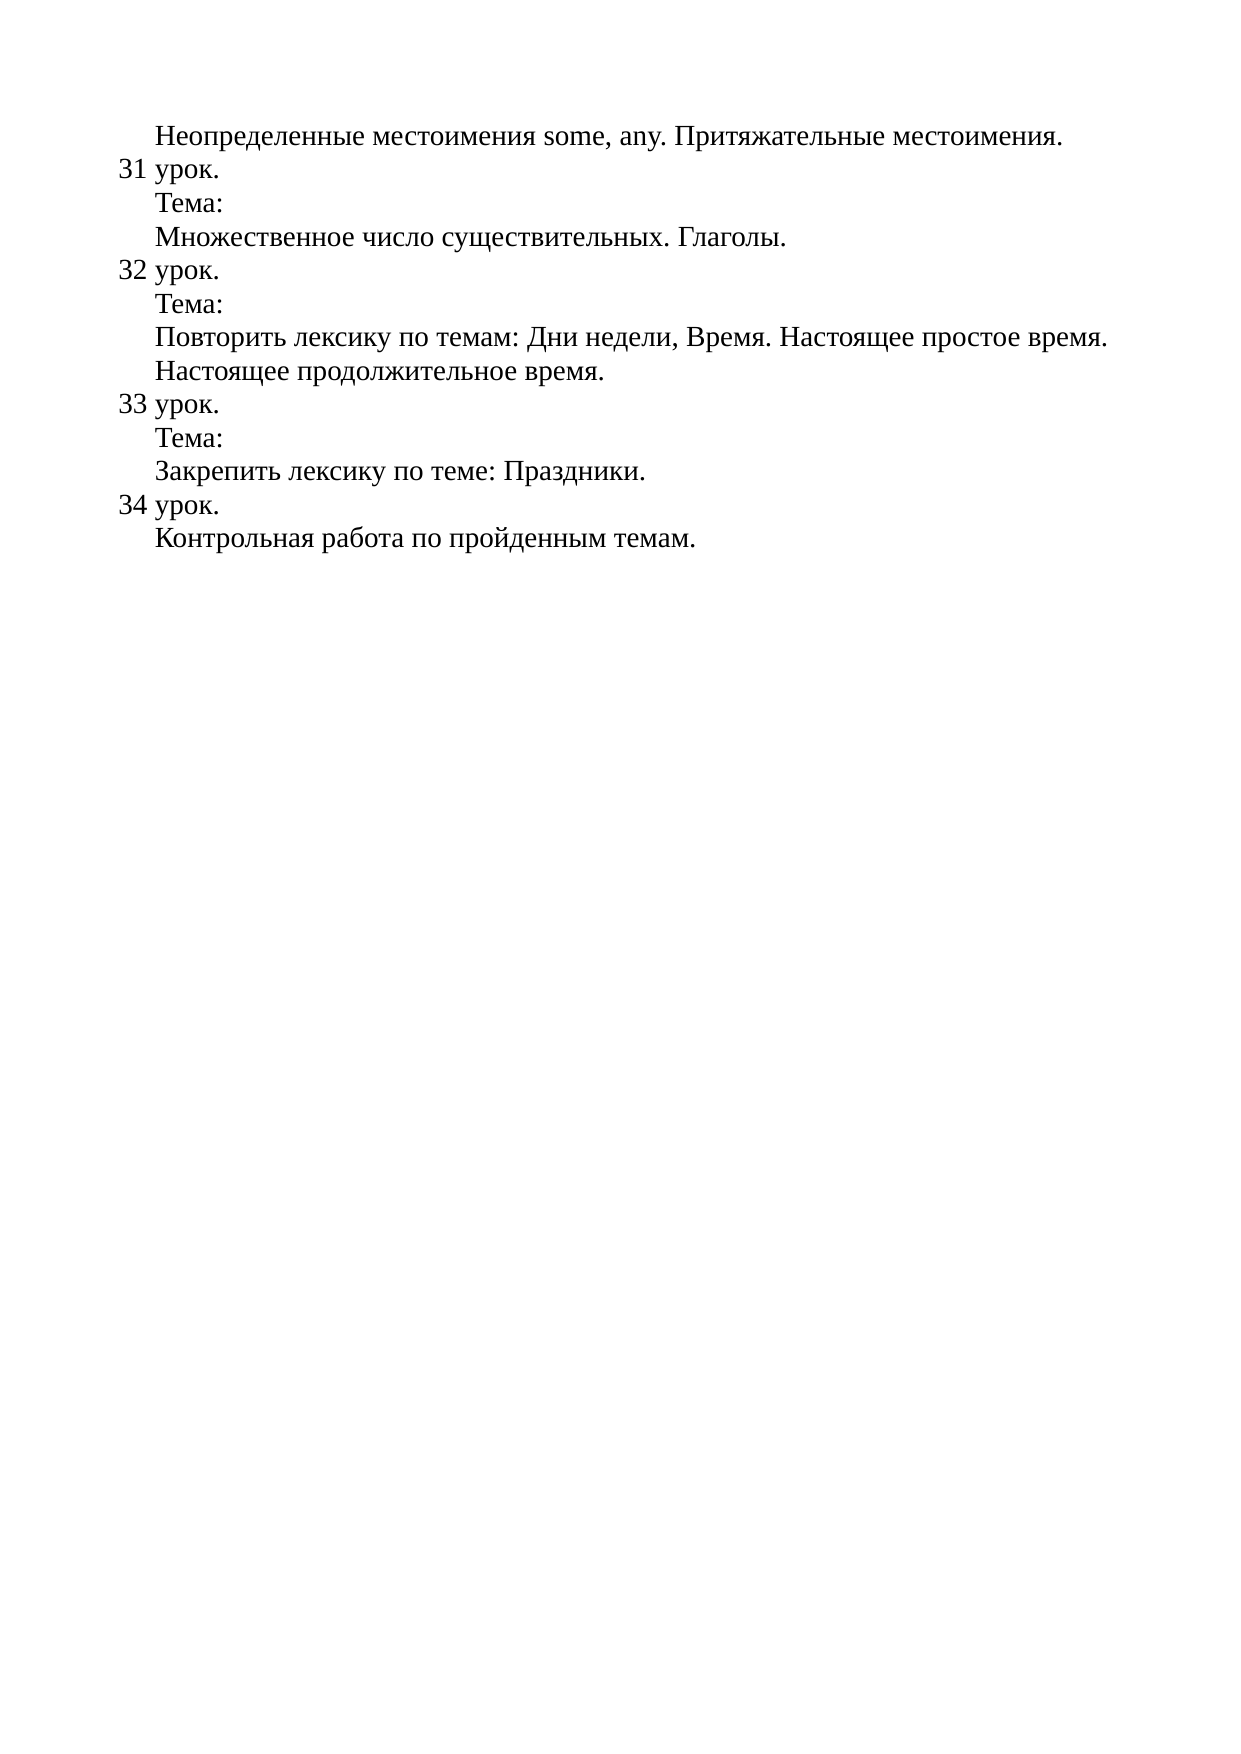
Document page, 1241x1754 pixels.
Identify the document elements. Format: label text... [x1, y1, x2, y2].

text 31 урок. [118, 152, 1122, 185]
text 32 урок. [118, 252, 1122, 286]
text Тема: [118, 286, 1122, 319]
text 33 урок. [118, 386, 1122, 420]
text Настоящее продолжительное время. [118, 353, 1122, 386]
text Повторить лексику по темам: Дни недели, Время. Настоящее простое время. [118, 319, 1122, 353]
text Закрепить лексику по теме: Праздники. [118, 453, 1122, 487]
text Множественное число существительных. Глаголы. [118, 219, 1122, 252]
text Тема: [118, 185, 1122, 219]
text Контрольная работа по пройденным темам. [118, 521, 1122, 554]
text Тема: [118, 420, 1122, 453]
text 34 урок. [118, 487, 1122, 521]
text Неопределенные местоимения some, any. Притяжательные местоимения. [118, 118, 1122, 152]
